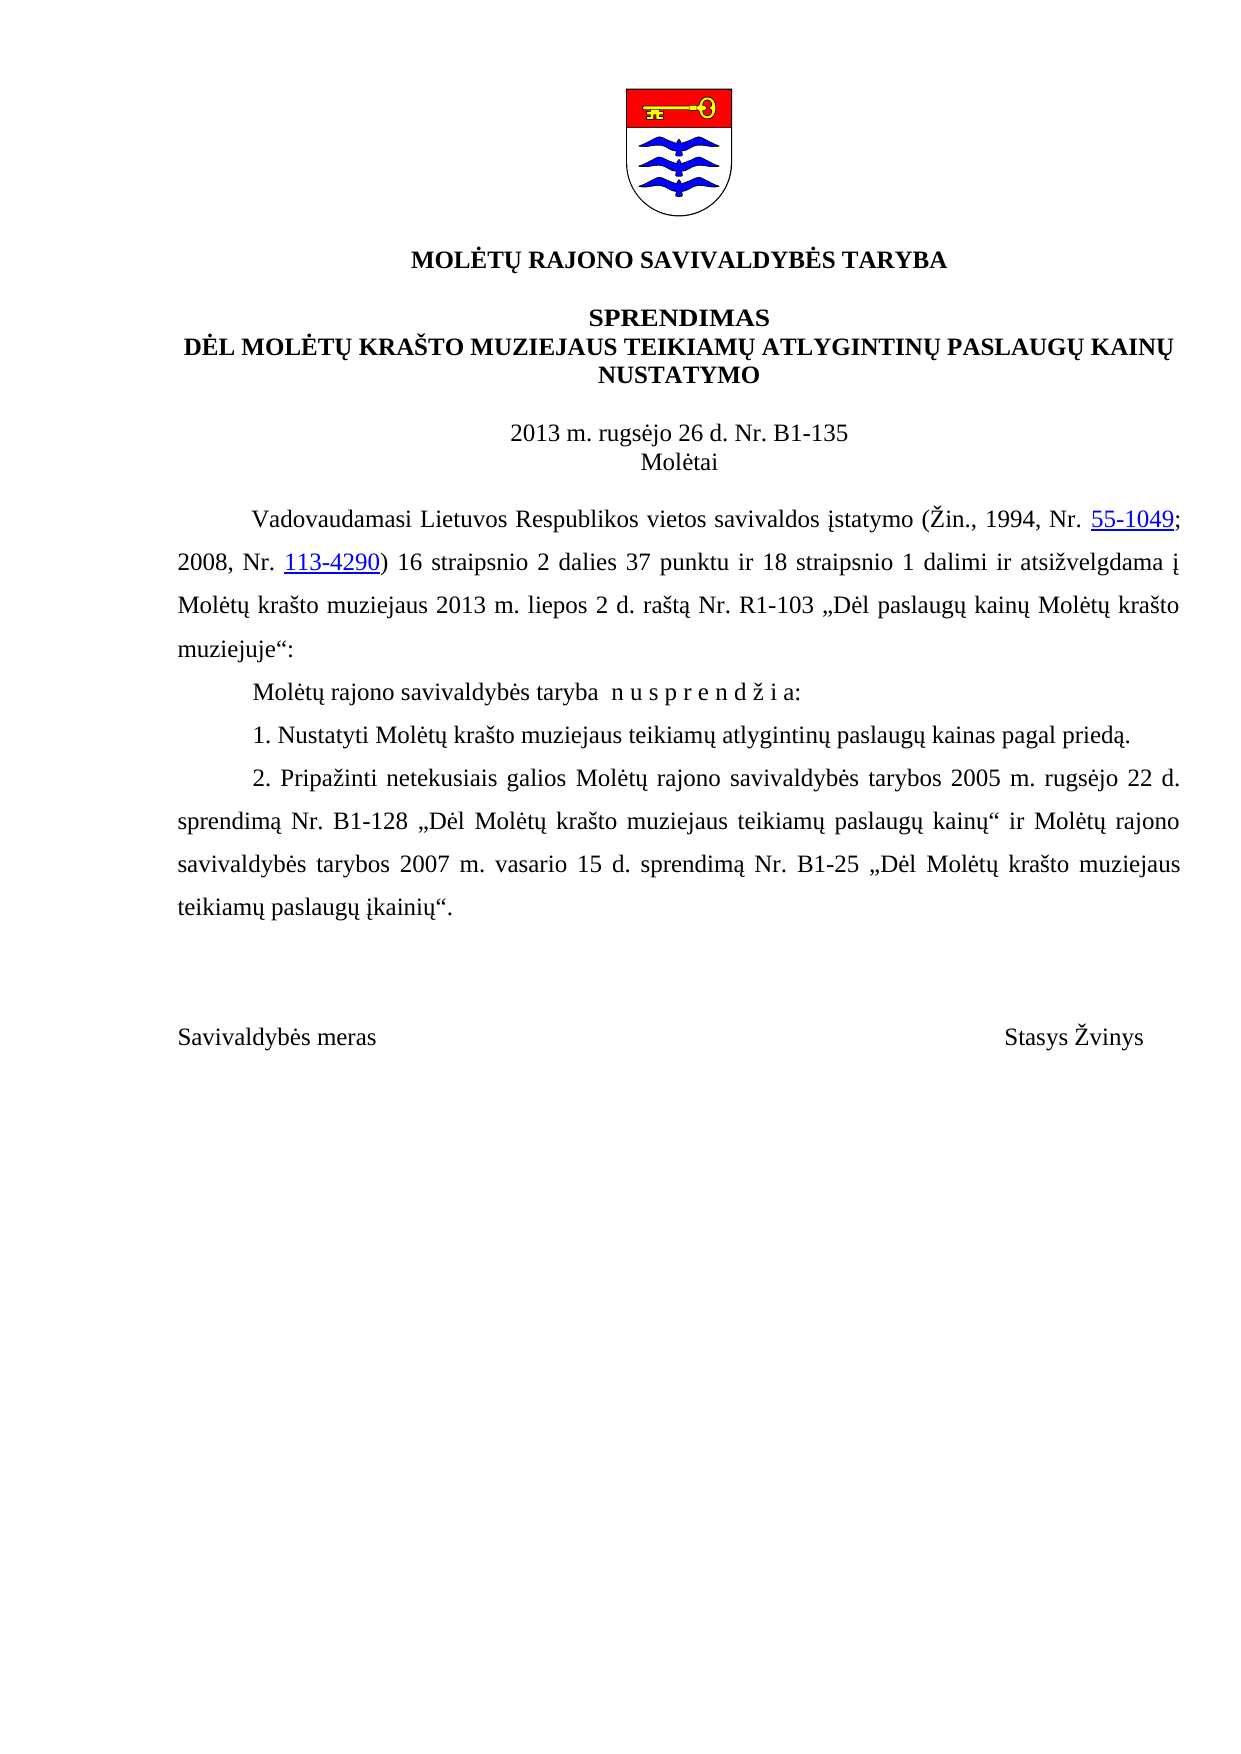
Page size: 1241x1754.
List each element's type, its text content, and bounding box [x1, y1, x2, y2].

text Savivaldybės meras Stasys Žvinys [177, 1022, 1181, 1051]
text Molėtų rajono savivaldybės taryba n u s p r e n d ž i a: [177, 677, 1181, 706]
text Vadovaudamasi Lietuvos Respublikos vietos savivaldos įstatymo (Žin., 1994, Nr. 55-1049; 2008, Nr. 113-4290) 16 straipsnio 2 dalies 37 punktu ir 18 straipsnio 1 dalimi ir atsižvelgdama į Molėtų krašto muziejaus 2013 m. liepos 2 d. raštą Nr. R1-103 „Dėl paslaugų kainų Molėtų krašto muziejuje“: [177, 504, 1181, 662]
text MOLĖTŲ RAJONO SAVIVALDYBĖS TARYBA [177, 246, 1181, 274]
text DĖL Molėtų kRAŠTO MUZIEJAUS teikiamų atlygintinų paslaugų kainŲ NUSTATYMO [177, 332, 1181, 389]
text 1. Nustatyti Molėtų krašto muziejaus teikiamų atlygintinų paslaugų kainas pagal priedą. [177, 720, 1181, 749]
text 2013 m. rugsėjo 26 d. Nr. B1-135 [177, 418, 1181, 447]
text 2. Pripažinti netekusiais galios Molėtų rajono savivaldybės tarybos 2005 m. rugsėjo 22 d. sprendimą Nr. B1-128 „Dėl Molėtų krašto muziejaus teikiamų paslaugų kainų“ ir Molėtų rajono savivaldybės tarybos 2007 m. vasario 15 d. sprendimą Nr. B1-25 „Dėl Molėtų krašto muziejaus teikiamų paslaugų įkainių“. [177, 763, 1181, 921]
text Molėtai [177, 447, 1181, 476]
text SPRENDIMAS [177, 303, 1181, 332]
